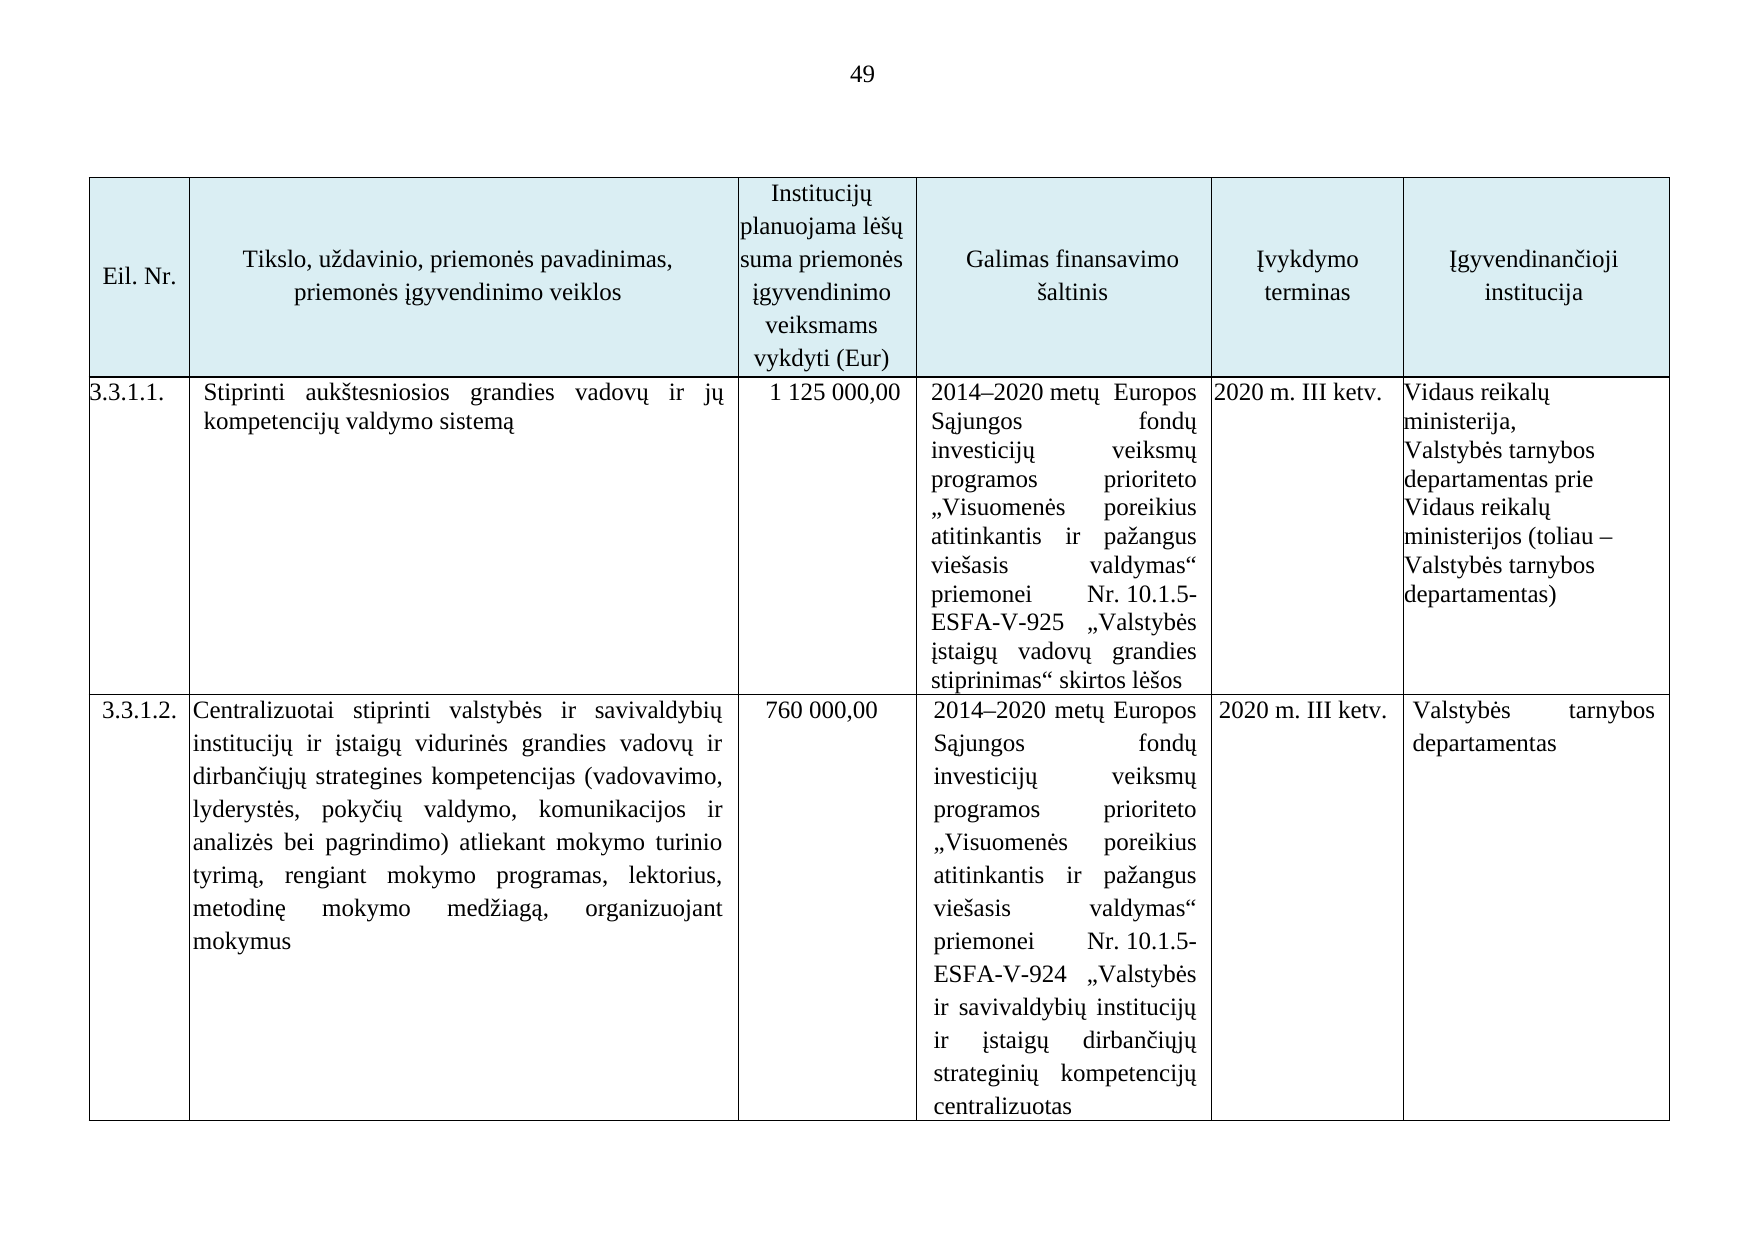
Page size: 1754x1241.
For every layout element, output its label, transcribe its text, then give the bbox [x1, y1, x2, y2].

table_cell Stiprinti aukštesniosios grandies vadovų ir jų kompetencijų valdymo sistemą [190, 378, 738, 694]
table_cell 2020 m. III ketv. [1212, 378, 1403, 694]
table_cell 760 000,00 [739, 695, 916, 1120]
table_cell 3.3.1.2. [90, 695, 189, 1120]
table_header Eil. Nr. [90, 178, 189, 376]
table_cell 2014–2020 metų Europos Sąjungos fondų investicijų veiksmų programos prioriteto „Visuomenės poreikius atitinkantis ir pažangus viešasis valdymas“ priemonei Nr. 10.1.5-ESFA-V-924 „Valstybės ir savivaldybių institucijų ir įstaigų dirbančiųjų strateginių kompetencijų centralizuotas [917, 695, 1211, 1120]
table_cell 2020 m. III ketv. [1212, 695, 1403, 1120]
table_cell 1 125 000,00 [739, 378, 916, 694]
table_cell Centralizuotai stiprinti valstybės ir savivaldybių institucijų ir įstaigų vidurinės grandies vadovų ir dirbančiųjų strategines kompetencijas (vadovavimo, lyderystės, pokyčių valdymo, komunikacijos ir analizės bei pagrindimo) atliekant mokymo turinio tyrimą, rengiant mokymo programas, lektorius, metodinę mokymo medžiagą, organizuojant mokymus [190, 695, 738, 1120]
table_cell 2014–2020 metų Europos Sąjungos fondų investicijų veiksmų programos prioriteto „Visuomenės poreikius atitinkantis ir pažangus viešasis valdymas“ priemonei Nr. 10.1.5-ESFA-V-925 „Valstybės įstaigų vadovų grandies stiprinimas“ skirtos lėšos [917, 378, 1211, 694]
table_header Tikslo, uždavinio, priemonės pavadinimas, priemonės įgyvendinimo veiklos [190, 178, 738, 376]
table_cell 3.3.1.1. [90, 378, 189, 694]
table_header Įgyvendinančioji institucija [1404, 178, 1669, 376]
table_header Įvykdymo terminas [1212, 178, 1403, 376]
table_cell Vidaus reikalų ministerija, Valstybės tarnybos departamentas prie Vidaus reikalų ministerijos (toliau – Valstybės tarnybos departamentas) [1404, 378, 1669, 694]
table_header Institucijų planuojama lėšų suma priemonės įgyvendinimo veiksmams vykdyti (Eur) [739, 178, 916, 376]
table_header Galimas finansavimo šaltinis [917, 178, 1211, 376]
table_cell Valstybės tarnybos departamentas [1404, 695, 1669, 1120]
